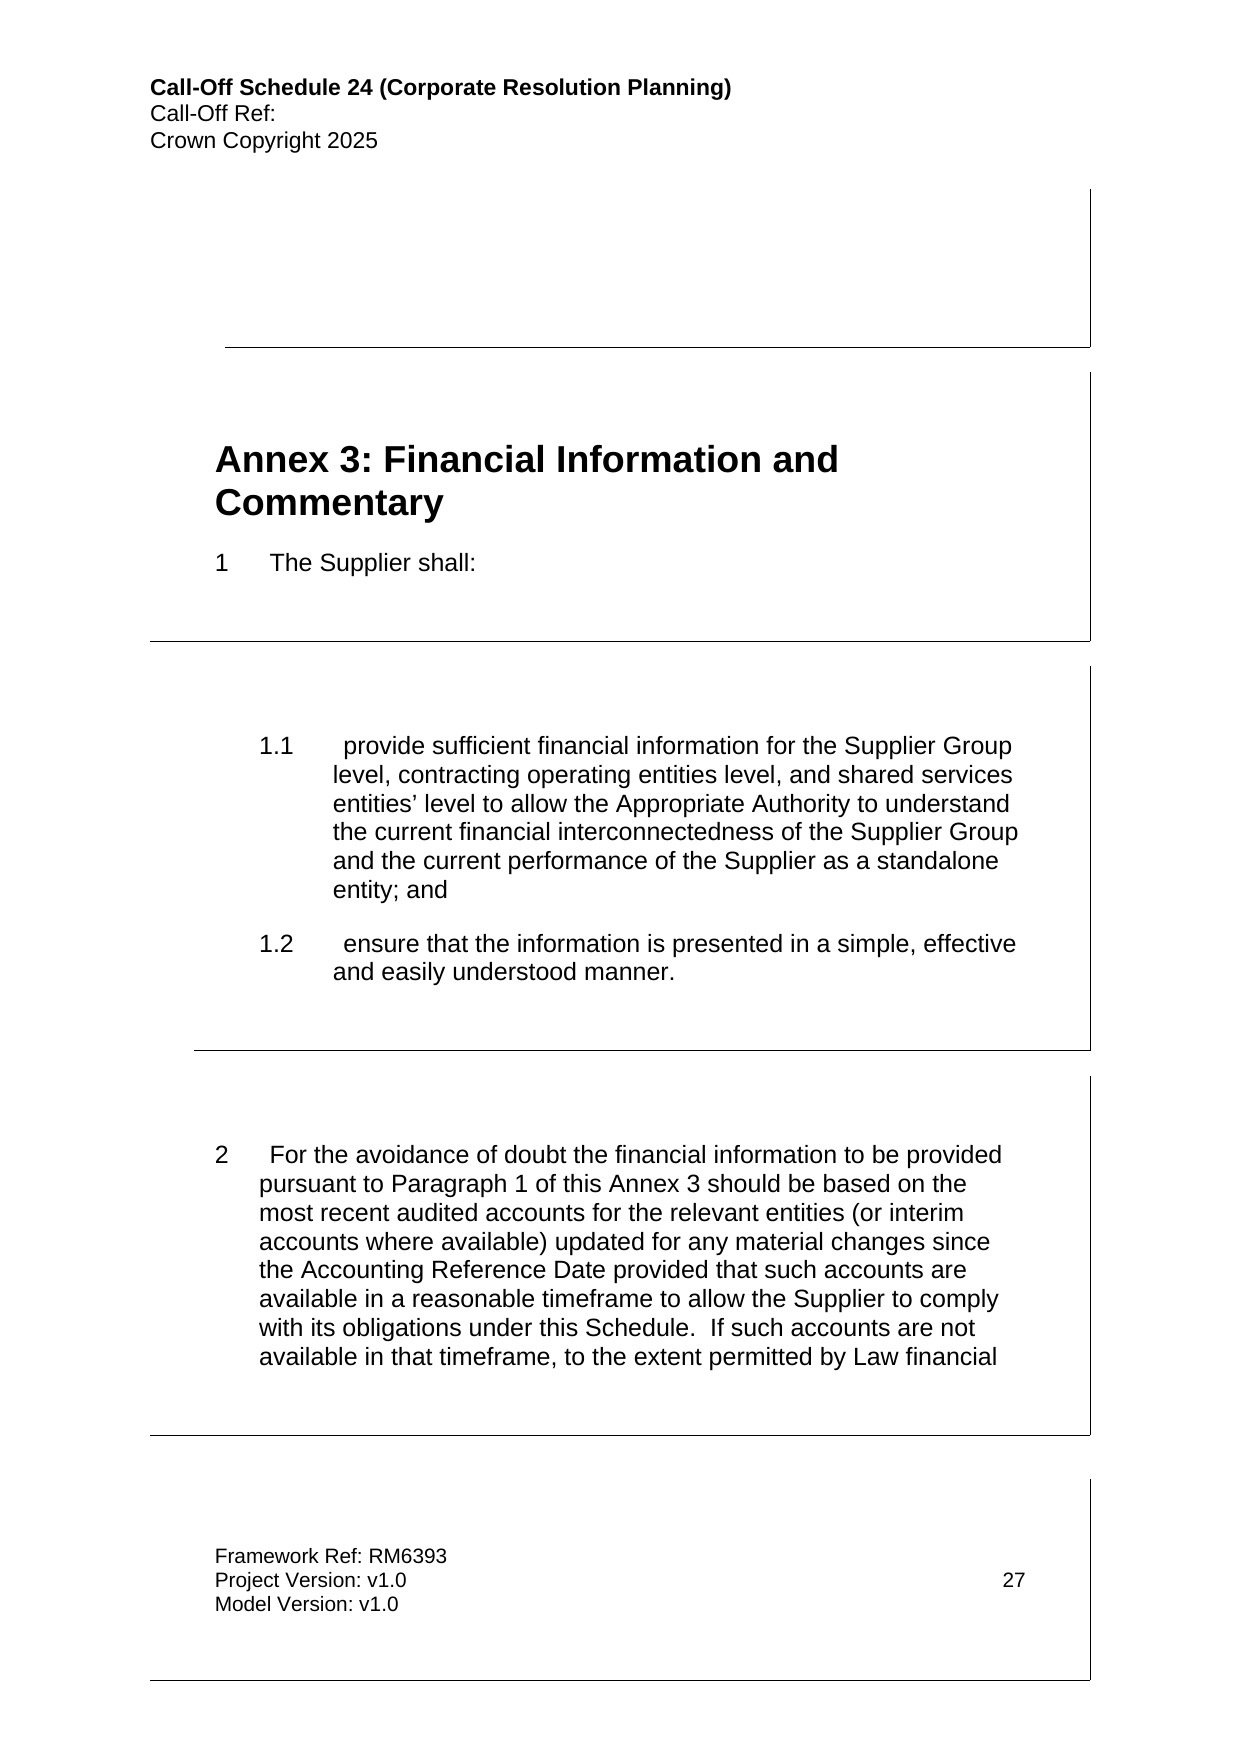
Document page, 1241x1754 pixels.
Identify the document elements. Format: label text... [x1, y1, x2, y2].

list provide sufficient financial information for the Supplier Group level, contracting operating entities level, and shared services entities’ level to allow the Appropriate Authority to understand the current financial interconnectedness of the Supplier Group and the current performance of the Supplier as a standalone entity; and [194, 666, 1090, 864]
list ensure that the information is presented in a simple, effective and easily understood manner. [194, 864, 1090, 1050]
list For the avoidance of doubt the financial information to be provided pursuant to Paragraph 1 of this Annex 3 should be based on the most recent audited accounts for the relevant entities (or interim accounts where available) updated for any material changes since the Accounting Reference Date provided that such accounts are available in a reasonable timeframe to allow the Supplier to comply with its obligations under this Schedule. If such accounts are not available in that timeframe, to the extent permitted by Law financial [150, 1076, 1090, 1435]
text Annex 3: Financial Information and Commentary [150, 372, 1090, 483]
list The Supplier shall: [150, 483, 1090, 641]
